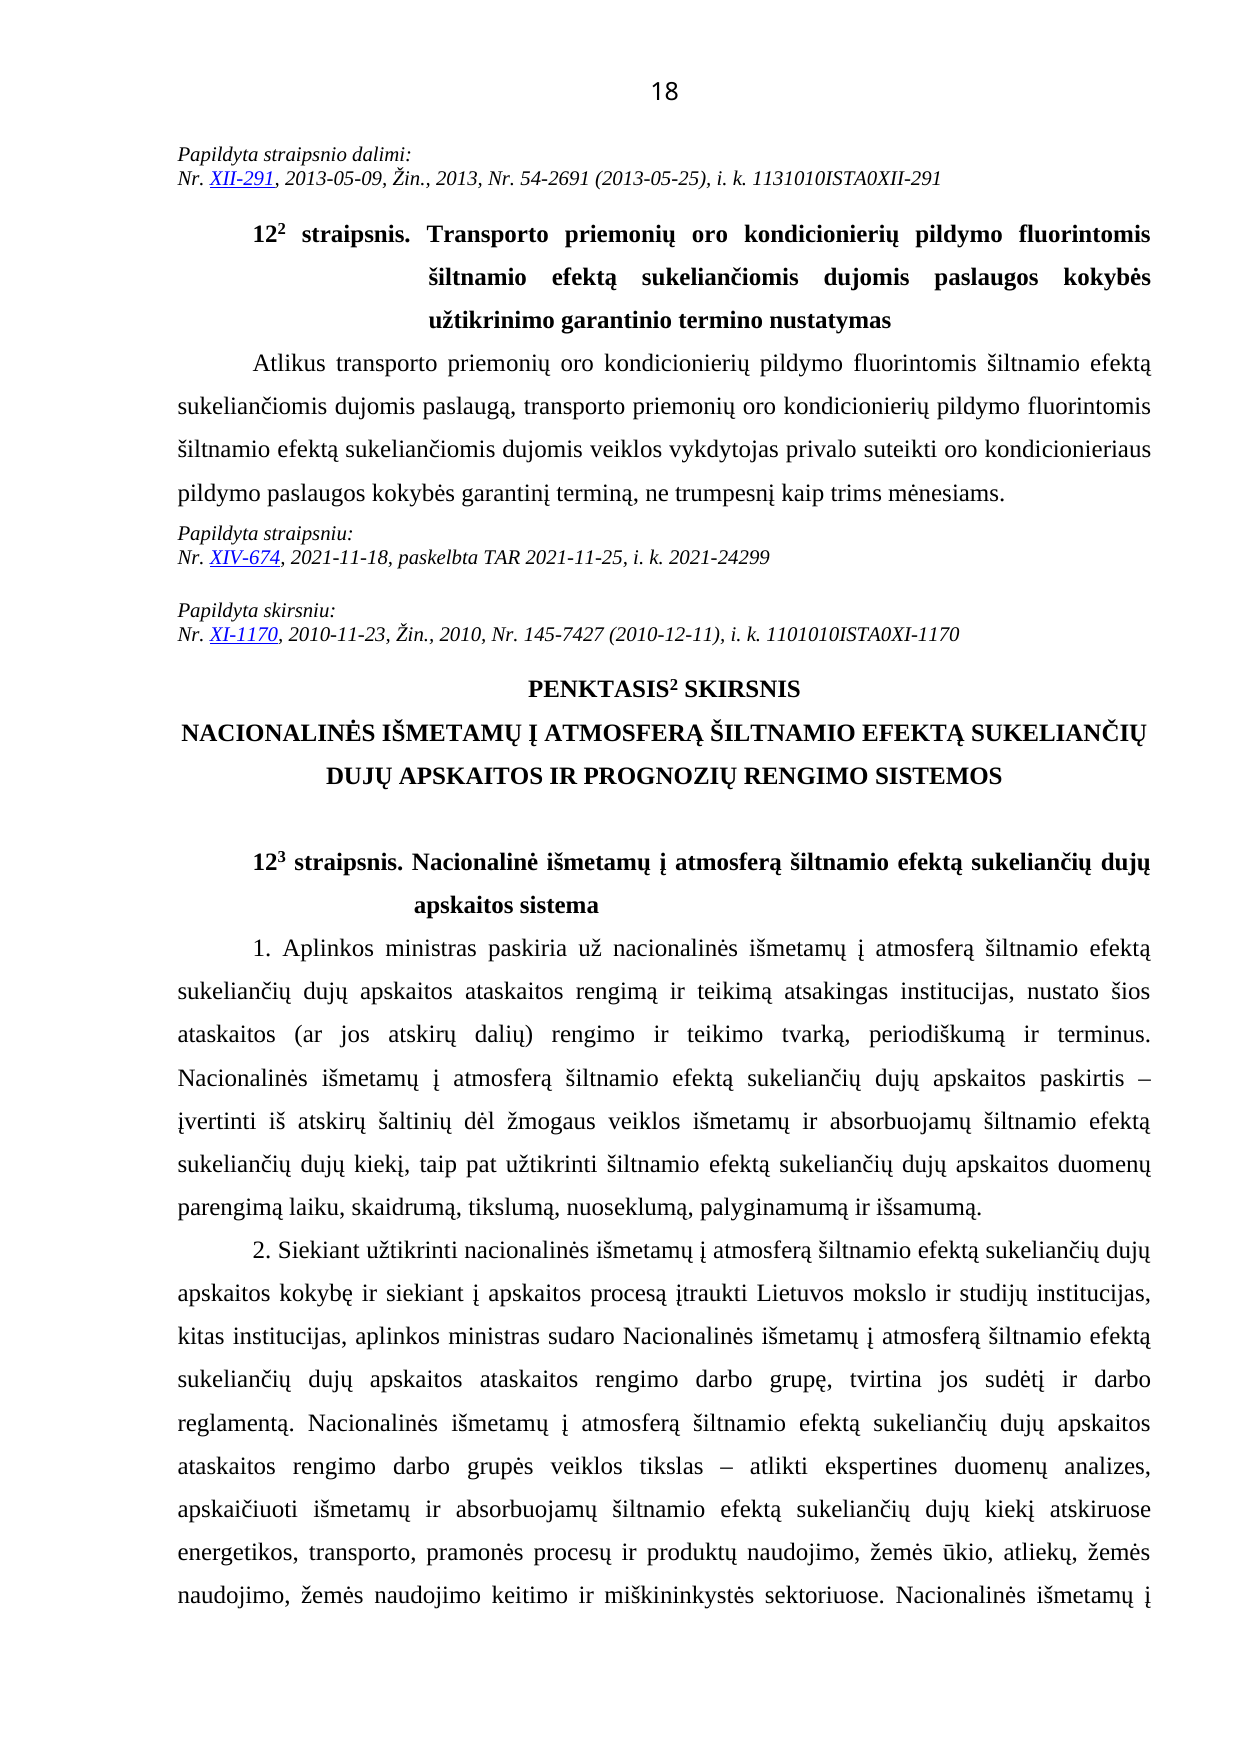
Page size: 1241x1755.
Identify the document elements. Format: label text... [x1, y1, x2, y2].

text Papildyta straipsniu: [177, 521, 1152, 545]
text 123 straipsnis. Nacionalinė išmetamų į atmosferą šiltnamio efektą sukeliančių dujų apskaitos sistema [252, 847, 1152, 919]
text NACIONALINĖS IŠMETAMŲ Į ATMOSFERĄ ŠILTNAMIO EFEKTĄ SUKELIANČIŲ DUJŲ APSKAITOS IR PROGNOZIŲ RENGIMO SISTEMOS [177, 718, 1152, 789]
text Atlikus transporto priemonių oro kondicionierių pildymo fluorintomis šiltnamio efektą sukeliančiomis dujomis paslaugą, transporto priemonių oro kondicionierių pildymo fluorintomis šiltnamio efektą sukeliančiomis dujomis veiklos vykdytojas privalo suteikti oro kondicionieriaus pildymo paslaugos kokybės garantinį terminą, ne trumpesnį kaip trims mėnesiams. [177, 348, 1152, 506]
text 1. Aplinkos ministras paskiria už nacionalinės išmetamų į atmosferą šiltnamio efektą sukeliančių dujų apskaitos ataskaitos rengimą ir teikimą atsakingas institucijas, nustato šios ataskaitos (ar jos atskirų dalių) rengimo ir teikimo tvarką, periodiškumą ir terminus. Nacionalinės išmetamų į atmosferą šiltnamio efektą sukeliančių dujų apskaitos paskirtis – įvertinti iš atskirų šaltinių dėl žmogaus veiklos išmetamų ir absorbuojamų šiltnamio efektą sukeliančių dujų kiekį, taip pat užtikrinti šiltnamio efektą sukeliančių dujų apskaitos duomenų parengimą laiku, skaidrumą, tikslumą, nuoseklumą, palyginamumą ir išsamumą. [177, 933, 1152, 1221]
text Nr. XII-291, 2013-05-09, Žin., 2013, Nr. 54-2691 (2013-05-25), i. k. 1131010ISTA0XII-291 [177, 166, 1152, 190]
text Papildyta skirsniu: [177, 598, 1152, 622]
text Papildyta straipsnio dalimi: [177, 142, 1152, 166]
text 2. Siekiant užtikrinti nacionalinės išmetamų į atmosferą šiltnamio efektą sukeliančių dujų apskaitos kokybę ir siekiant į apskaitos procesą įtraukti Lietuvos mokslo ir studijų institucijas, kitas institucijas, aplinkos ministras sudaro Nacionalinės išmetamų į atmosferą šiltnamio efektą sukeliančių dujų apskaitos ataskaitos rengimo darbo grupę, tvirtina jos sudėtį ir darbo reglamentą. Nacionalinės išmetamų į atmosferą šiltnamio efektą sukeliančių dujų apskaitos ataskaitos rengimo darbo grupės veiklos tikslas – atlikti ekspertines duomenų analizes, apskaičiuoti išmetamų ir absorbuojamų šiltnamio efektą sukeliančių dujų kiekį atskiruose energetikos, transporto, pramonės procesų ir produktų naudojimo, žemės ūkio, atliekų, žemės naudojimo, žemės naudojimo keitimo ir miškininkystės sektoriuose. Nacionalinės išmetamų į [177, 1235, 1152, 1609]
text Nr. XI-1170, 2010-11-23, Žin., 2010, Nr. 145-7427 (2010-12-11), i. k. 1101010ISTA0XI-1170 [177, 622, 1152, 646]
text PENKTASIS2 SKIRSNIS [177, 674, 1152, 703]
text Nr. XIV-674, 2021-11-18, paskelbta TAR 2021-11-25, i. k. 2021-24299 [177, 545, 1152, 569]
text 122 straipsnis. Transporto priemonių oro kondicionierių pildymo fluorintomis šiltnamio efektą sukeliančiomis dujomis paslaugos kokybės užtikrinimo garantinio termino nustatymas [252, 219, 1152, 334]
